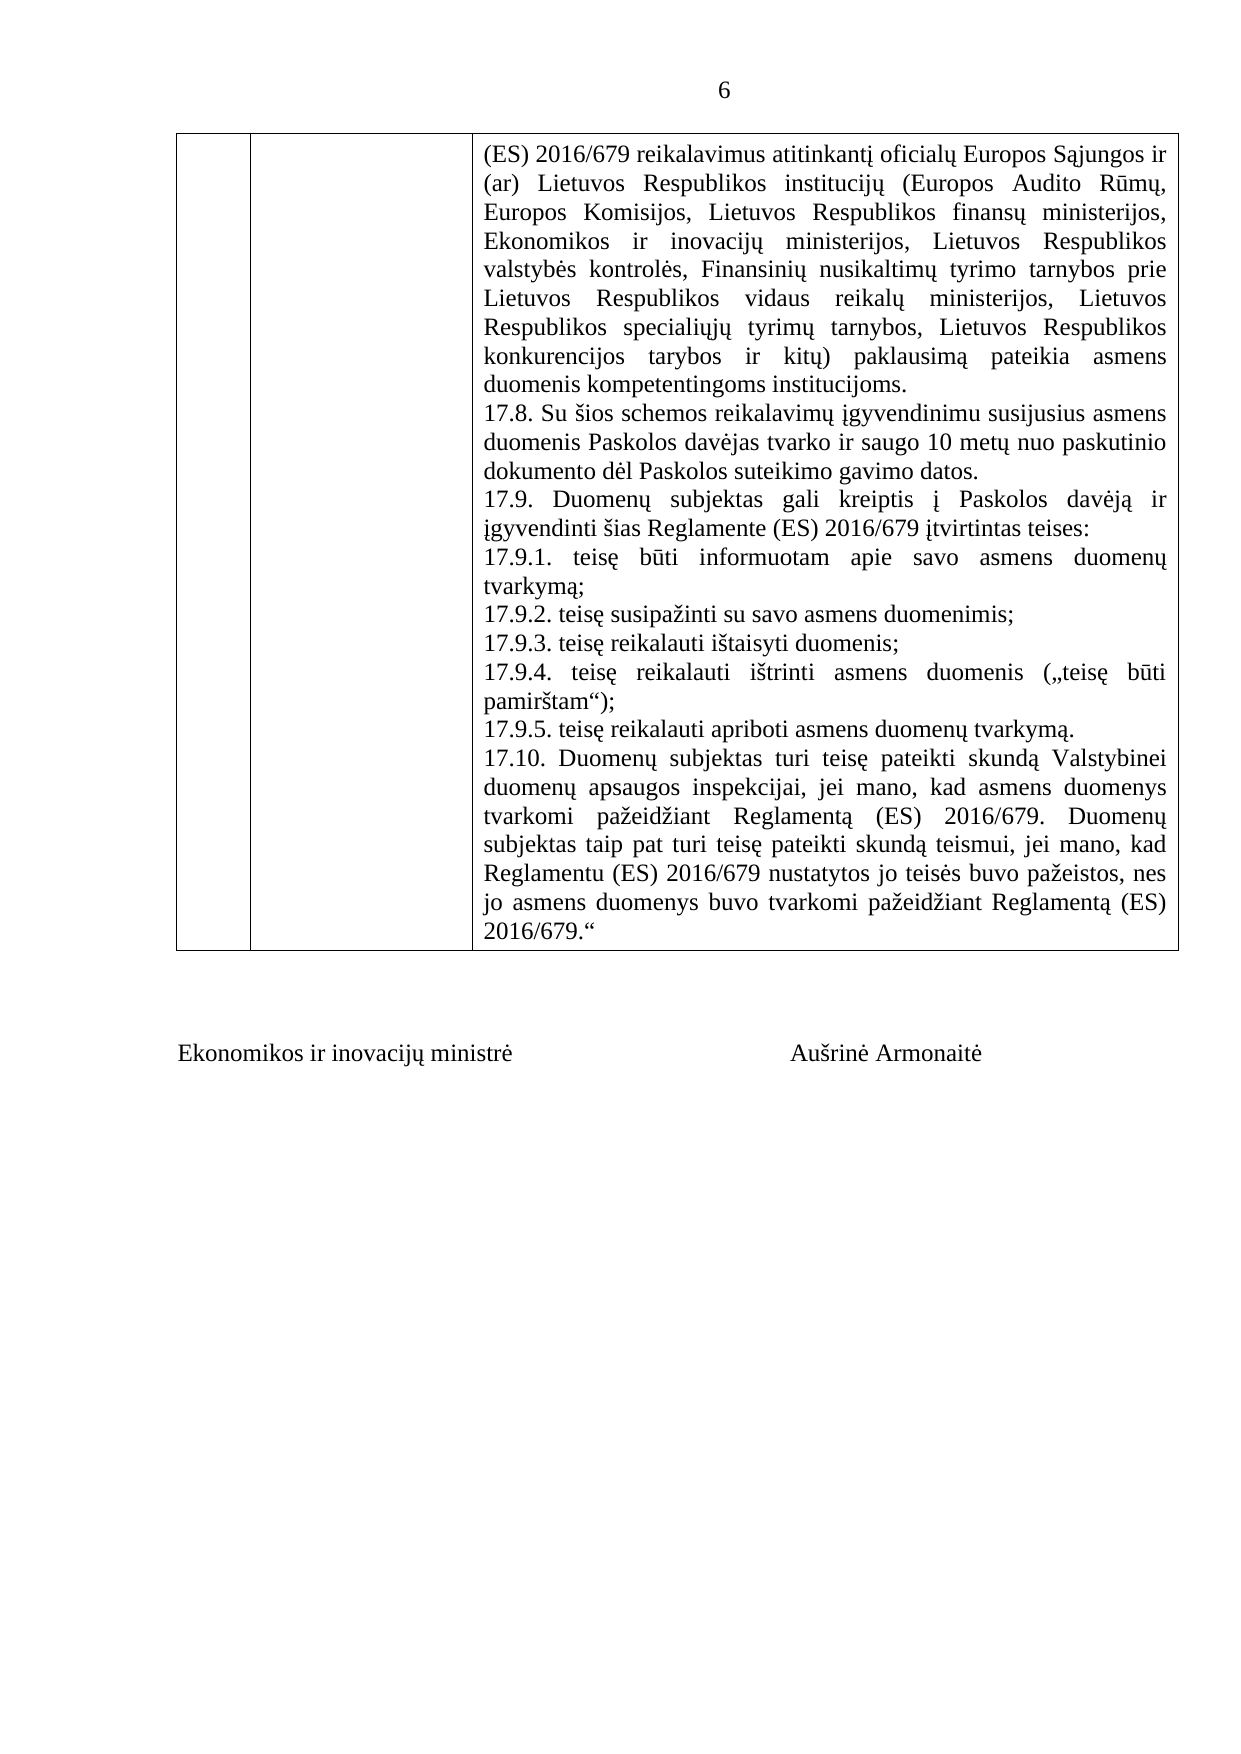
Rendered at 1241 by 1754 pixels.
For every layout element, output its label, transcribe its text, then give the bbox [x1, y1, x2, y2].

table_header [177, 134, 250, 950]
table_header [251, 134, 472, 950]
text Ekonomikos ir inovacijų ministrė Aušrinė Armonaitė [177, 1038, 1196, 1066]
table_header (ES) 2016/679 reikalavimus atitinkantį oficialų Europos Sąjungos ir (ar) Lietuvos Respublikos institucijų (Europos Audito Rūmų, Europos Komisijos, Lietuvos Respublikos finansų ministerijos, Ekonomikos ir inovacijų ministerijos, Lietuvos Respublikos valstybės kontrolės, Finansinių nusikaltimų tyrimo tarnybos prie Lietuvos Respublikos vidaus reikalų ministerijos, Lietuvos Respublikos specialiųjų tyrimų tarnybos, Lietuvos Respublikos konkurencijos tarybos ir kitų) paklausimą pateikia asmens duomenis kompetentingoms institucijoms. 17.8. Su šios schemos reikalavimų įgyvendinimu susijusius asmens duomenis Paskolos davėjas tvarko ir saugo 10 metų nuo paskutinio dokumento dėl Paskolos suteikimo gavimo datos. 17.9. Duomenų subjektas gali kreiptis į Paskolos davėją ir įgyvendinti šias Reglamente (ES) 2016/679 įtvirtintas teises: 17.9.1. teisę būti informuotam apie savo asmens duomenų tvarkymą; 17.9.2. teisę susipažinti su savo asmens duomenimis; 17.9.3. teisę reikalauti ištaisyti duomenis; 17.9.4. teisę reikalauti ištrinti asmens duomenis („teisę būti pamirštam“); 17.9.5. teisę reikalauti apriboti asmens duomenų tvarkymą. 17.10. Duomenų subjektas turi teisę pateikti skundą Valstybinei duomenų apsaugos inspekcijai, jei mano, kad asmens duomenys tvarkomi pažeidžiant Reglamentą (ES) 2016/679. Duomenų subjektas taip pat turi teisę pateikti skundą teismui, jei mano, kad Reglamentu (ES) 2016/679 nustatytos jo teisės buvo pažeistos, nes jo asmens duomenys buvo tvarkomi pažeidžiant Reglamentą (ES) 2016/679.“ [473, 134, 1178, 950]
